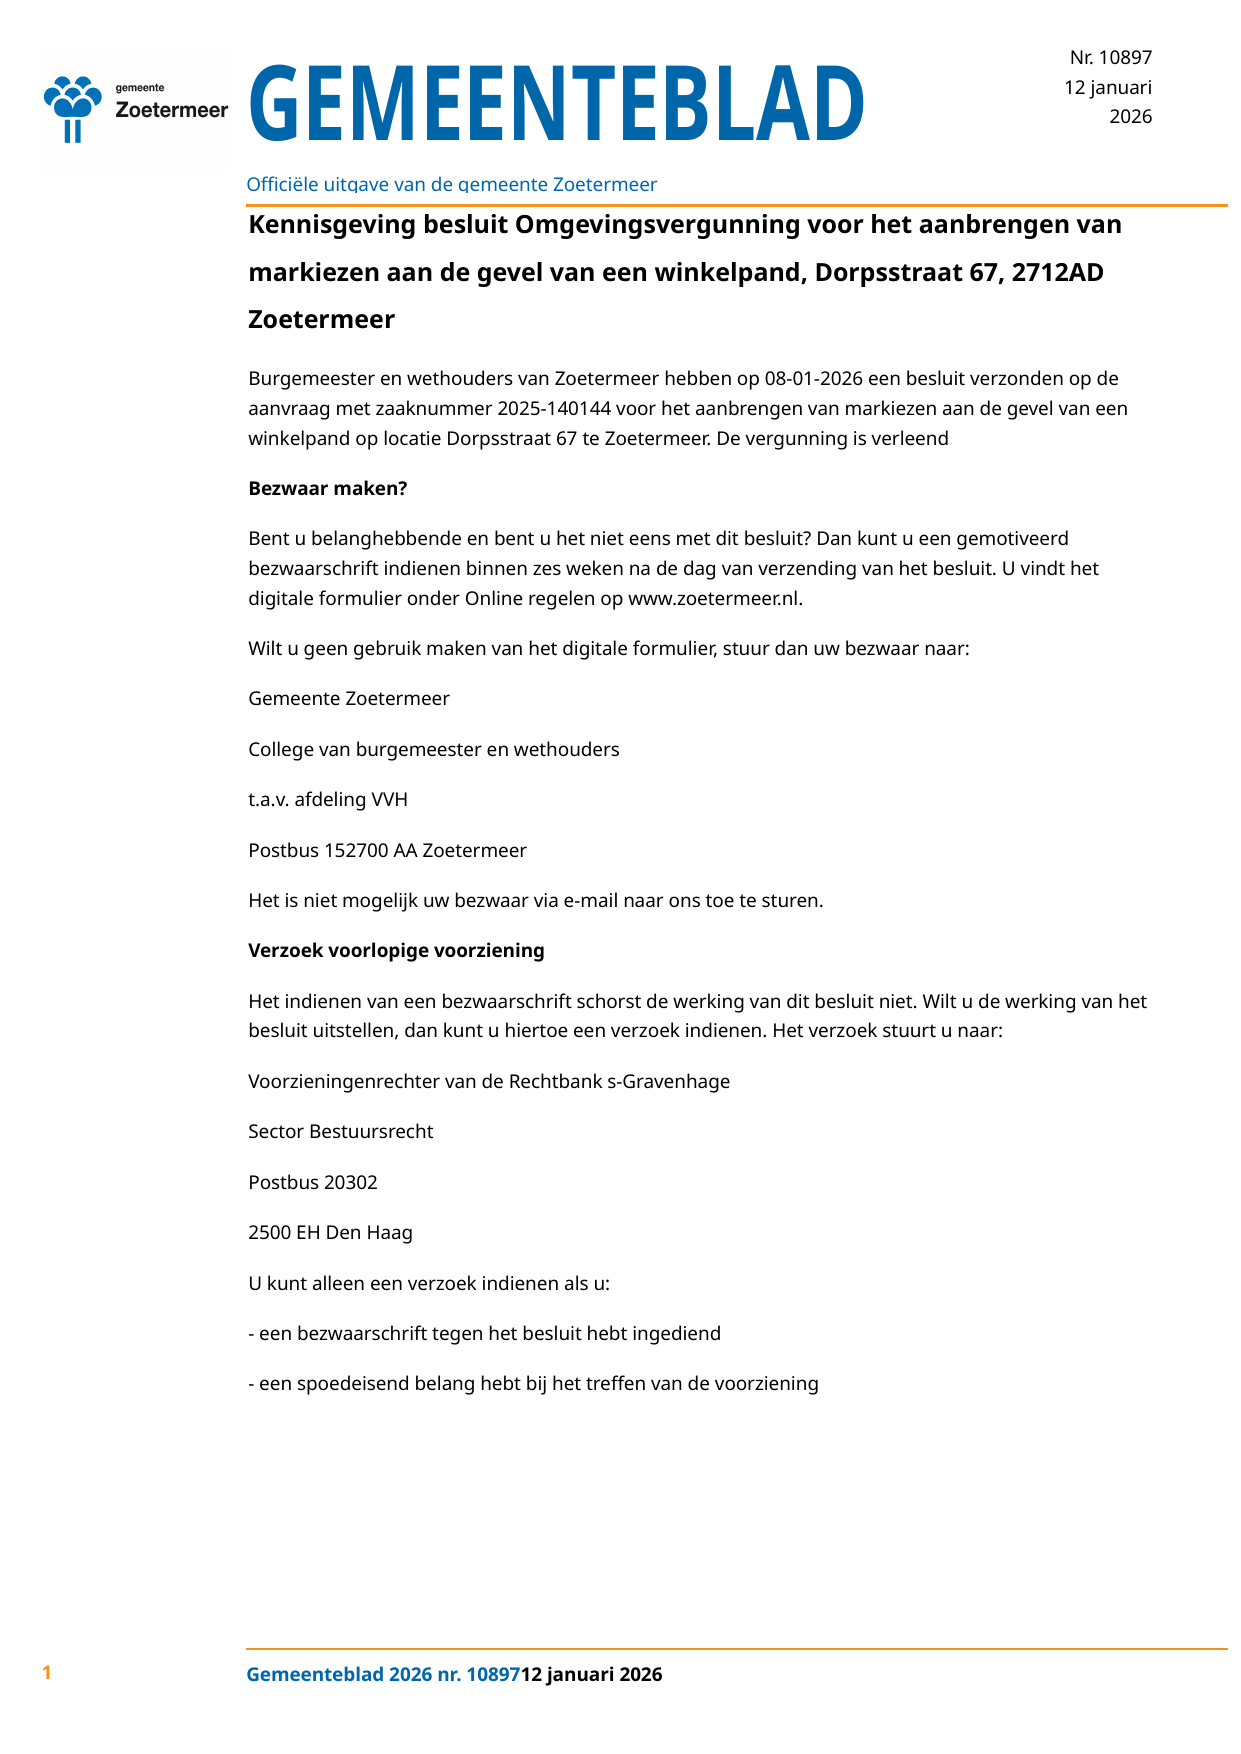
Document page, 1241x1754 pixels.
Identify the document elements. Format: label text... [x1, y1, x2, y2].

text Kennisgeving besluit Omgevingsvergunning voor het aanbrengen van markiezen aan de gevel van een winkelpand, Dorpsstraat 67, 2712AD Zoetermeer [248, 207, 1152, 336]
text Bent u belanghebbende en bent u het niet eens met dit besluit? Dan kunt u een gemotiveerd bezwaarschrift indienen binnen zes weken na de dag van verzending van het besluit. U vindt het digitale formulier onder Online regelen op www.zoetermeer.nl. [248, 526, 1152, 610]
text Het indienen van een bezwaarschrift schorst de werking van dit besluit niet. Wilt u de werking van het besluit uitstellen, dan kunt u hiertoe een verzoek indienen. Het verzoek stuurt u naar: [248, 988, 1152, 1043]
text Postbus 20302 [248, 1169, 1152, 1194]
text Sector Bestuursrecht [248, 1118, 1152, 1144]
text Burgemeester en wethouders van Zoetermeer hebben op 08-01-2026 een besluit verzonden op de aanvraag met zaaknummer 2025-140144 voor het aanbrengen van markiezen aan de gevel van een winkelpand op locatie Dorpsstraat 67 te Zoetermeer. De vergunning is verleend [248, 366, 1152, 450]
text - een bezwaarschrift tegen het besluit hebt ingediend [248, 1320, 1152, 1346]
text U kunt alleen een verzoek indienen als u: [248, 1270, 1152, 1295]
text Postbus 152700 AA Zoetermeer [248, 837, 1152, 862]
text Gemeente Zoetermeer [248, 686, 1152, 711]
picture [41, 47, 231, 172]
text Voorzieningenrechter van de Rechtbank s-Gravenhage [248, 1068, 1152, 1094]
text Het is niet mogelijk uw bezwaar via e-mail naar ons toe te sturen. [248, 887, 1152, 913]
text 2500 EH Den Haag [248, 1219, 1152, 1245]
text Verzoek voorlopige voorziening [248, 938, 1152, 963]
text College van burgemeester en wethouders [248, 736, 1152, 762]
text - een spoedeisend belang hebt bij het treffen van de voorziening [248, 1371, 1152, 1396]
text Wilt u geen gebruik maken van het digitale formulier, stuur dan uw bezwaar naar: [248, 635, 1152, 661]
text Bezwaar maken? [248, 475, 1152, 501]
text t.a.v. afdeling VVH [248, 786, 1152, 812]
